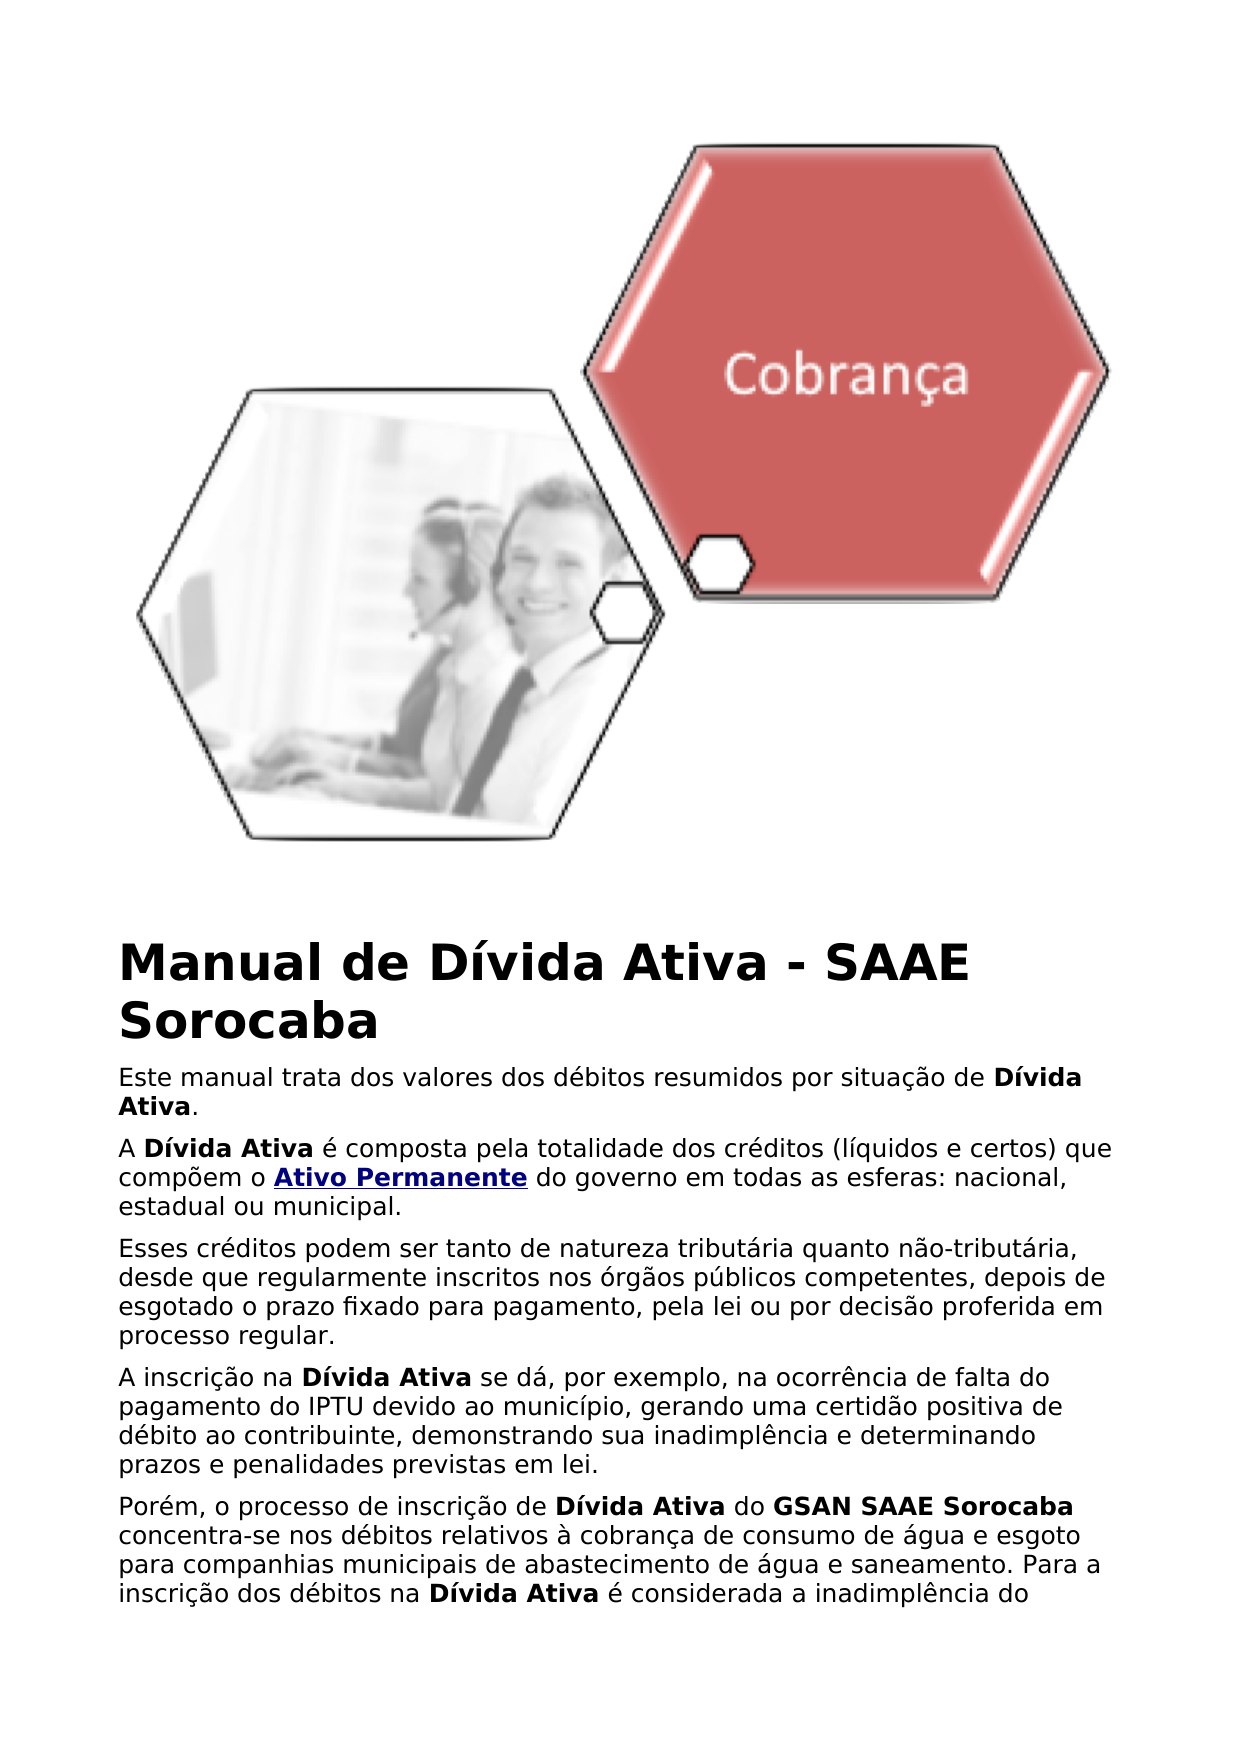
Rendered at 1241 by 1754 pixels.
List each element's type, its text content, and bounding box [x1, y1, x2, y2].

picture [118, 118, 1123, 868]
text A Dívida Ativa é composta pela totalidade dos créditos (líquidos e certos) que compõem o Ativo Permanente do governo em todas as esferas: nacional, estadual ou municipal. [118, 1134, 1122, 1221]
text Porém, o processo de inscrição de Dívida Ativa do GSAN SAAE Sorocaba concentra-se nos débitos relativos à cobrança de consumo de água e esgoto para companhias municipais de abastecimento de água e saneamento. Para a inscrição dos débitos na Dívida Ativa é considerada a inadimplência do [118, 1492, 1122, 1609]
text A inscrição na Dívida Ativa se dá, por exemplo, na ocorrência de falta do pagamento do IPTU devido ao município, gerando uma certidão positiva de débito ao contribuinte, demonstrando sua inadimplência e determinando prazos e penalidades previstas em lei. [118, 1363, 1122, 1480]
subtitle Manual de Dívida Ativa - SAAE Sorocaba [118, 934, 1122, 1051]
text Esses créditos podem ser tanto de natureza tributária quanto não-tributária, desde que regularmente inscritos nos órgãos públicos competentes, depois de esgotado o prazo fixado para pagamento, pela lei ou por decisão proferida em processo regular. [118, 1234, 1122, 1351]
text Este manual trata dos valores dos débitos resumidos por situação de Dívida Ativa. [118, 1063, 1122, 1121]
